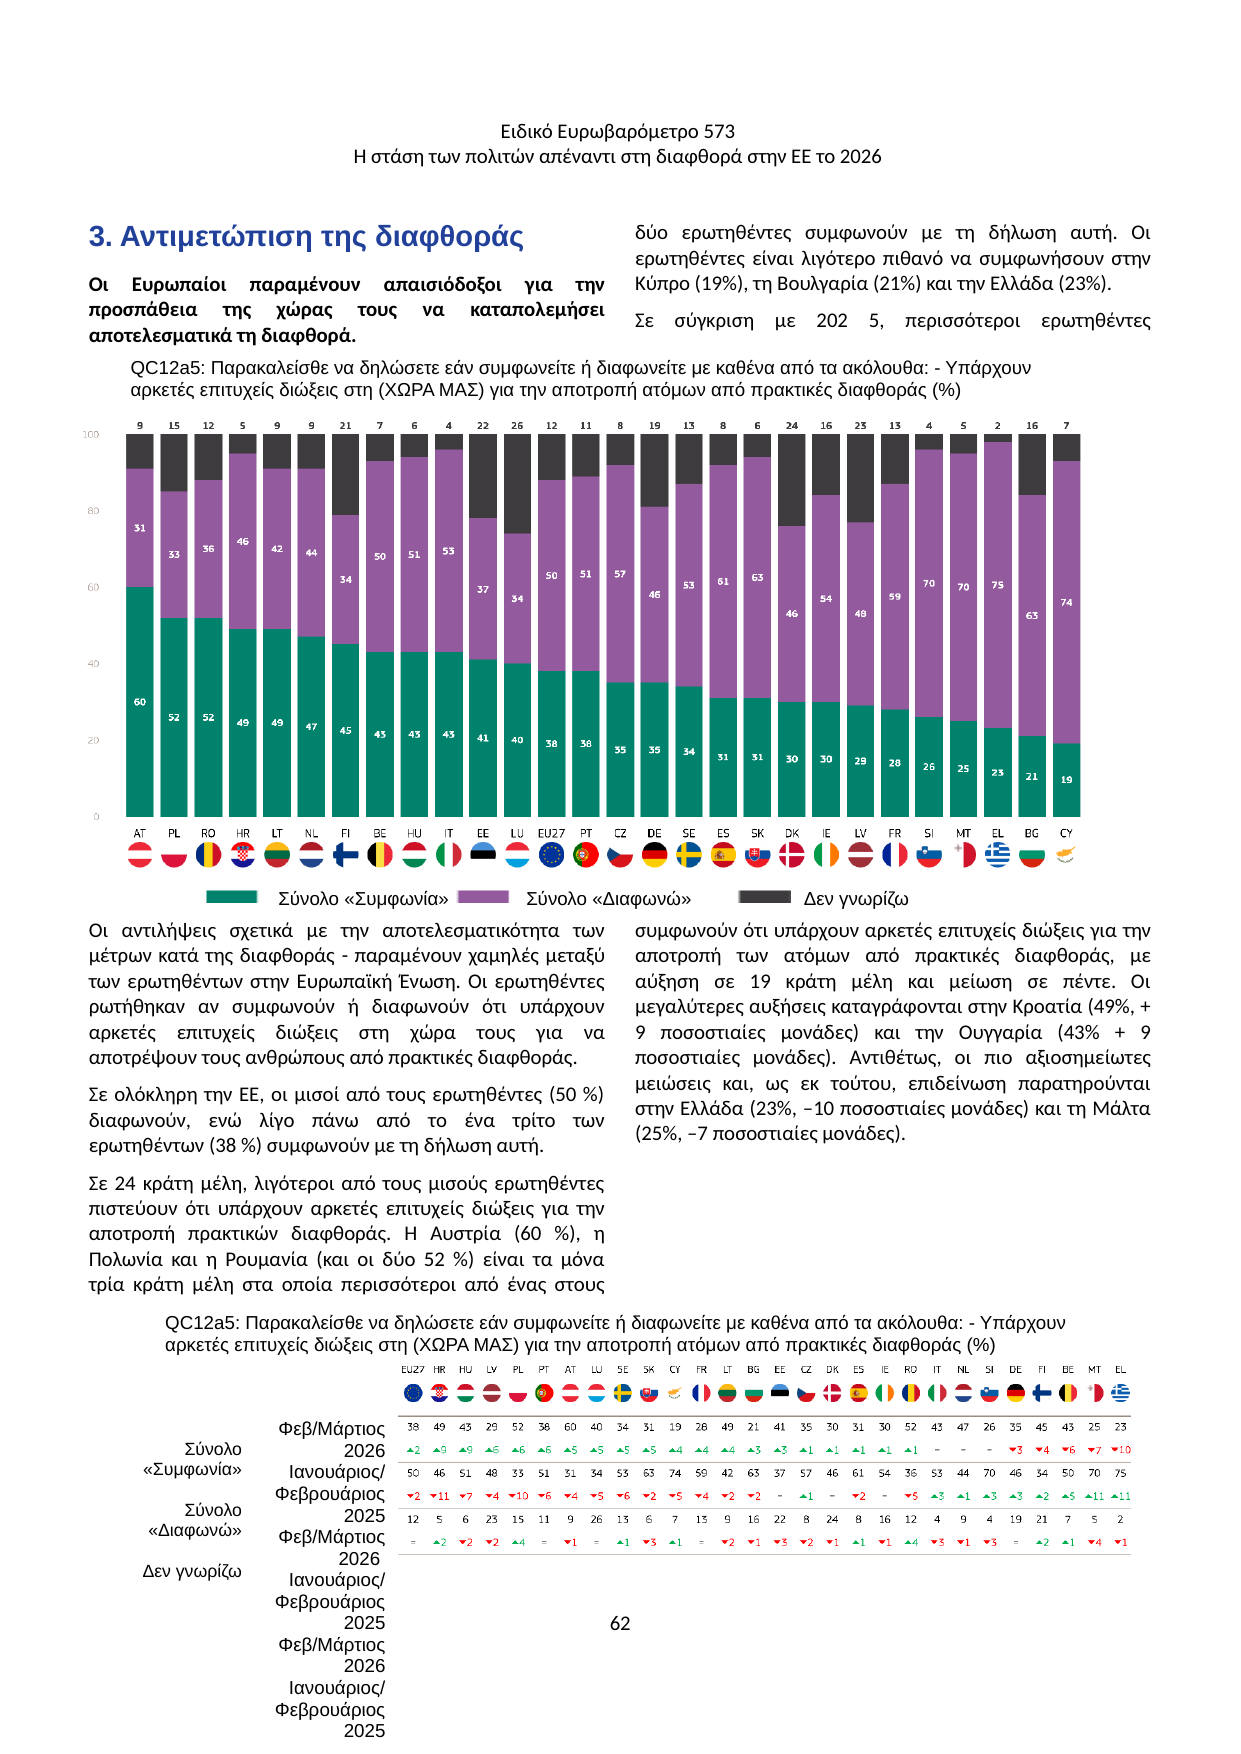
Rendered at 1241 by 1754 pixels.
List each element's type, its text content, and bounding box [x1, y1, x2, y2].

text Οι αντιλήψεις σχετικά με την αποτελεσματικότητα των μέτρων κατά της διαφθοράς ‑ παραμένουν χαμηλές μεταξύ των ερωτηθέντων στην Ευρωπαϊκή Ένωση. Οι ερωτηθέντες ρωτήθηκαν αν συμφωνούν ή διαφωνούν ότι υπάρχουν αρκετές επιτυχείς διώξεις στη χώρα τους για να αποτρέψουν τους ανθρώπους από πρακτικές διαφθοράς. [88, 359, 605, 408]
text δύο ερωτηθέντες συμφωνούν με τη δήλωση αυτή. Οι ερωτηθέντες είναι λιγότερο πιθανό να συμφωνήσουν στην Κύπρο (19%), τη Βουλγαρία (21%) και την Ελλάδα (23%). [635, 219, 1152, 296]
picture [192, 885, 791, 903]
text Σε σύγκριση με 202 5, περισσότεροι ερωτηθέντες συμφωνούν ότι υπάρχουν αρκετές επιτυχείς διώξεις για την αποτροπή των ατόμων από πρακτικές διαφθοράς, με αύξηση σε 19 κράτη μέλη και μείωση σε πέντε. Οι μεγαλύτερες αυξήσεις καταγράφονται στην Κροατία (49%, + 9 ποσοστιαίες μονάδες) και την Ουγγαρία (43% + 9 ποσοστιαίες μονάδες). Αντιθέτως, οι πιο αξιοσημείωτες μειώσεις και, ως εκ τούτου, επιδείνωση παρατηρούνται στην Ελλάδα (23%, –10 ποσοστιαίες μονάδες) και τη Μάλτα (25%, –7 ποσοστιαίες μονάδες). [635, 307, 1152, 1146]
text Οι αντιλήψεις σχετικά με την αποτελεσματικότητα των μέτρων κατά της διαφθοράς ‑ παραμένουν χαμηλές μεταξύ των ερωτηθέντων στην Ευρωπαϊκή Ένωση. Οι ερωτηθέντες ρωτήθηκαν αν συμφωνούν ή διαφωνούν ότι υπάρχουν αρκετές επιτυχείς διώξεις στη χώρα τους για να αποτρέψουν τους ανθρώπους από πρακτικές διαφθοράς. [88, 872, 605, 1070]
text Σε ολόκληρη την ΕΕ, οι μισοί από τους ερωτηθέντες (50 %) διαφωνούν, ενώ λίγο πάνω από το ένα τρίτο των ερωτηθέντων (38 %) συμφωνούν με τη δήλωση αυτή. [88, 1082, 605, 1158]
picture [398, 1357, 1131, 1557]
subtitle 3. Αντιμετώπιση της διαφθοράς [88, 219, 605, 253]
picture [605, 894, 612, 903]
text Σε 24 κράτη μέλη, λιγότεροι από τους μισούς ερωτηθέντες πιστεύουν ότι υπάρχουν αρκετές επιτυχείς διώξεις για την αποτροπή πρακτικών διαφθοράς. Η Αυστρία (60 %), η Πολωνία και η Ρουμανία (και οι δύο 52 %) είναι τα μόνα τρία κράτη μέλη στα οποία περισσότεροι από ένας στους [88, 1170, 605, 1297]
text Οι Ευρωπαίοι παραμένουν απαισιόδοξοι για την προσπάθεια της χώρας τους να καταπολεμήσει αποτελεσματικά τη διαφθορά. [88, 271, 605, 347]
picture [74, 408, 1085, 872]
